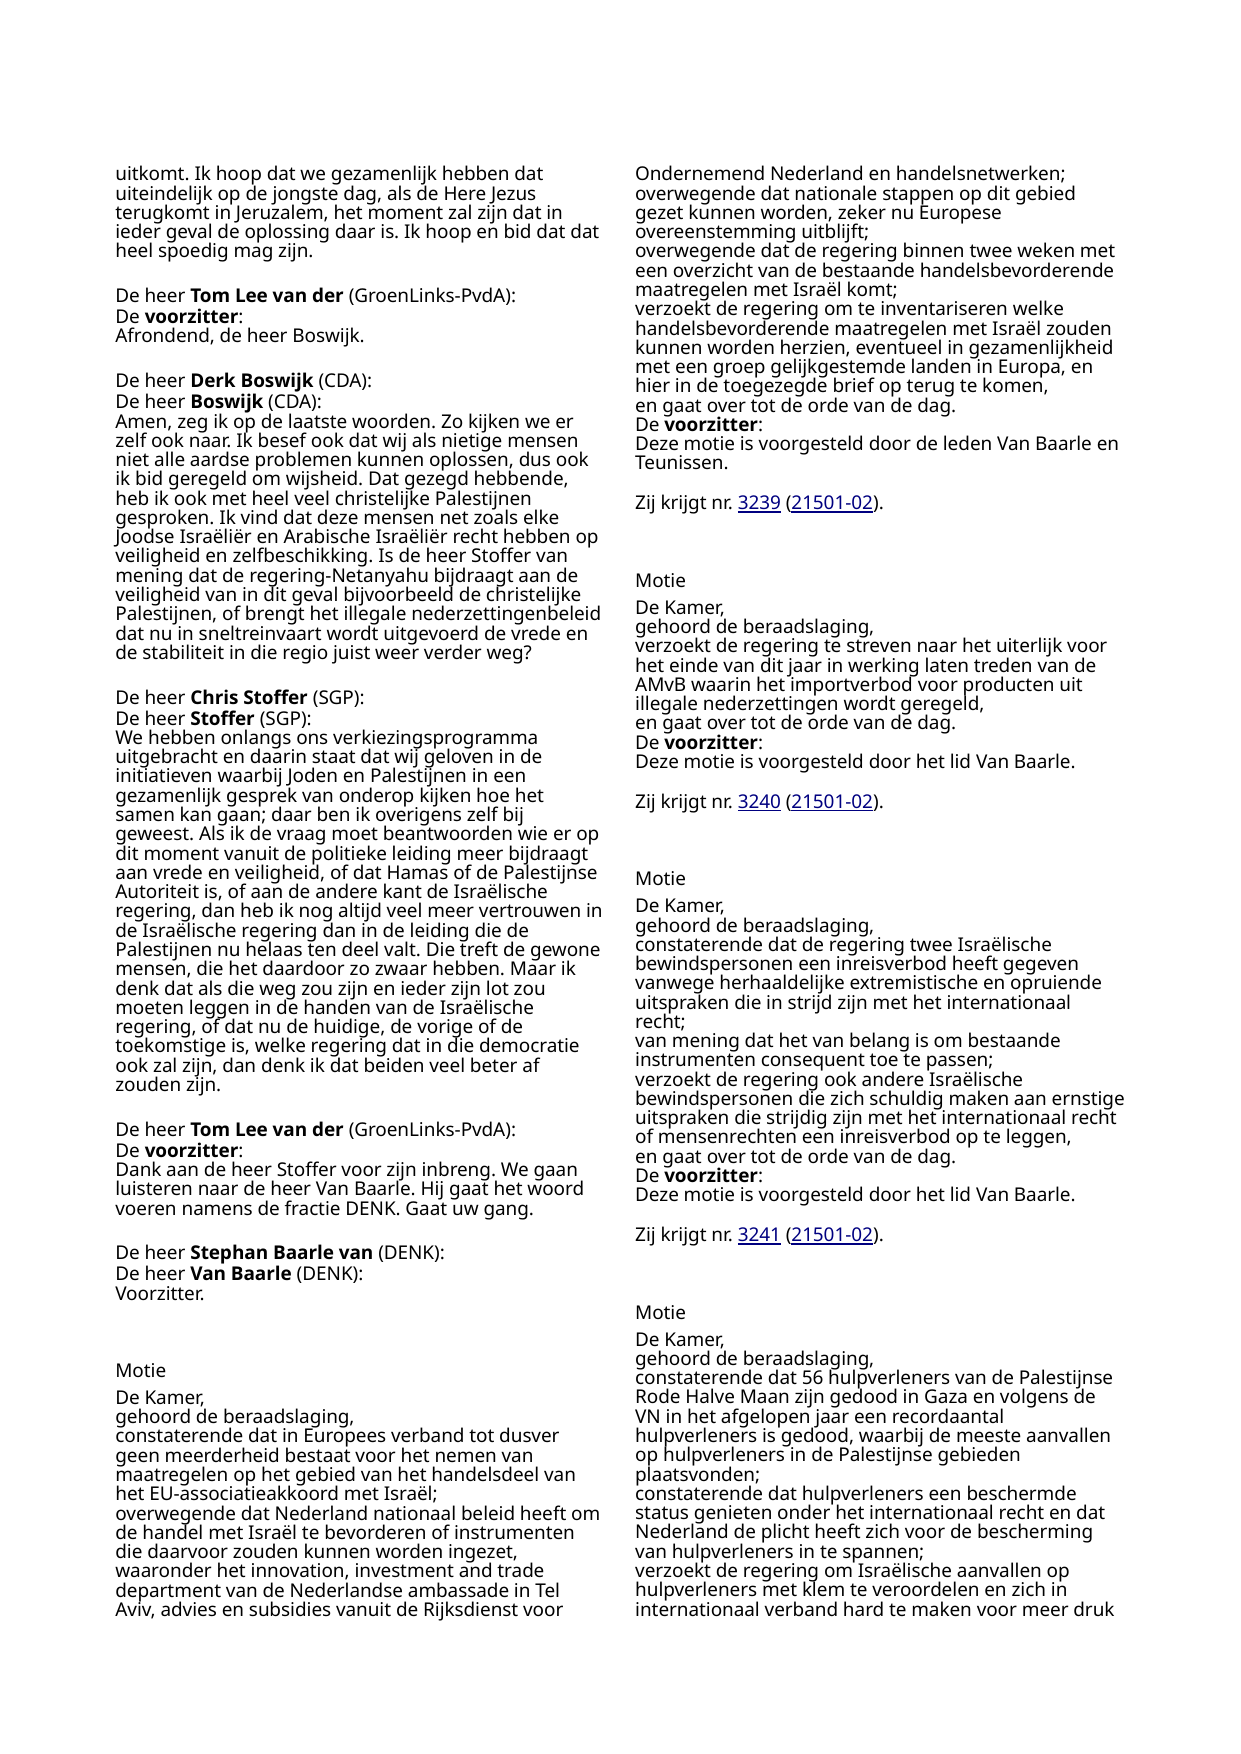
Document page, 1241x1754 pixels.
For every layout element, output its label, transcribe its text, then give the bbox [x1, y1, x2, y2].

text constaterende dat in Europees verband tot dusver geen meerderheid bestaat voor het nemen van maatregelen op het gebied van het handelsdeel van het EU-associatieakkoord met Israël; [115, 1427, 605, 1504]
text We hebben onlangs ons verkiezingsprogramma uitgebracht en daarin staat dat wij geloven in de initiatieven waarbij Joden en Palestijnen in een gezamenlijk gesprek van onderop kijken hoe het samen kan gaan; daar ben ik overigens zelf bij geweest. Als ik de vraag moet beantwoorden wie er op dit moment vanuit de politieke leiding meer bijdraagt aan vrede en veiligheid, of dat Hamas of de Palestijnse Autoriteit is, of aan de andere kant de Israëlische regering, dan heb ik nog altijd veel meer vertrouwen in de Israëlische regering dan in de leiding die de Palestijnen nu helaas ten deel valt. Die treft de gewone mensen, die het daardoor zo zwaar hebben. Maar ik denk dat als die weg zou zijn en ieder zijn lot zou moeten leggen in de handen van de Israëlische regering, of dat nu de huidige, de vorige of de toekomstige is, welke regering dat in die democratie ook zal zijn, dan denk ik dat beiden veel beter af zouden zijn. [115, 729, 605, 1095]
text Zij krijgt nr. 3241 (21501-02). [635, 1226, 1125, 1246]
text De Kamer, [635, 897, 1125, 917]
text De heer Derk Boswijk (CDA): [115, 368, 605, 393]
text De heer Chris Stoffer (SGP): [115, 684, 605, 710]
text verzoekt de regering ook andere Israëlische bewindspersonen die zich schuldig maken aan ernstige uitspraken die strijdig zijn met het internationaal recht of mensenrechten een inreisverbod op te leggen, [635, 1071, 1125, 1148]
text constaterende dat 56 hulpverleners van de Palestijnse Rode Halve Maan zijn gedood in Gaza en volgens de VN in het afgelopen jaar een recordaantal hulpverleners is gedood, waarbij de meeste aanvallen op hulpverleners in de Palestijnse gebieden plaatsvonden; [635, 1369, 1125, 1485]
text Motie [635, 1299, 1125, 1325]
text uitkomt. Ik hoop dat we gezamenlijk hebben dat uiteindelijk op de jongste dag, als de Here Jezus terugkomt in Jeruzalem, het moment zal zijn dat in ieder geval de oplossing daar is. Ik hoop en bid dat dat heel spoedig mag zijn. [115, 165, 605, 262]
text Zij krijgt nr. 3239 (21501-02). [635, 494, 1125, 514]
text en gaat over tot de orde van de dag. [635, 397, 1125, 416]
text gehoord de beraadslaging, [635, 618, 1125, 637]
text De heer Tom Lee van der (GroenLinks-PvdA): [115, 282, 605, 308]
text gehoord de beraadslaging, [635, 1350, 1125, 1369]
text overwegende dat Nederland nationaal beleid heeft om de handel met Israël te bevorderen of instrumenten die daarvoor zouden kunnen worden ingezet, waaronder het innovation, investment and trade department van de Nederlandse ambassade in Tel Aviv, advies en subsidies vanuit de Rijksdienst voor [115, 1504, 605, 1620]
text en gaat over tot de orde van de dag. [635, 1148, 1125, 1167]
text Deze motie is voorgesteld door het lid Van Baarle. [635, 1186, 1125, 1206]
text Deze motie is voorgesteld door het lid Van Baarle. [635, 753, 1125, 772]
text Dank aan de heer Stoffer voor zijn inbreng. We gaan luisteren naar de heer Van Baarle. Hij gaat het woord voeren namens de fractie DENK. Gaat uw gang. [115, 1161, 605, 1219]
text verzoekt de regering te streven naar het uiterlijk voor het einde van dit jaar in werking laten treden van de AMvB waarin het importverbod voor producten uit illegale nederzettingen wordt geregeld, [635, 637, 1125, 714]
text De Kamer, [635, 599, 1125, 618]
text Ondernemend Nederland en handelsnetwerken; [635, 165, 1125, 184]
text constaterende dat hulpverleners een beschermde status genieten onder het internationaal recht en dat Nederland de plicht heeft zich voor de bescherming van hulpverleners in te spannen; [635, 1485, 1125, 1562]
text De heer Stoffer (SGP): [115, 710, 605, 729]
text De heer Stephan Baarle van (DENK): [115, 1239, 605, 1265]
text verzoekt de regering om te inventariseren welke handelsbevorderende maatregelen met Israël zouden kunnen worden herzien, eventueel in gezamenlijkheid met een groep gelijkgestemde landen in Europa, en hier in de toegezegde brief op terug te komen, [635, 300, 1125, 397]
text overwegende dat nationale stappen op dit gebied gezet kunnen worden, zeker nu Europese overeenstemming uitblijft; [635, 184, 1125, 242]
text Voorzitter. [115, 1284, 605, 1304]
text Zij krijgt nr. 3240 (21501-02). [635, 793, 1125, 812]
text constaterende dat de regering twee Israëlische bewindspersonen een inreisverbod heeft gegeven vanwege herhaaldelijke extremistische en opruiende uitspraken die in strijd zijn met het internationaal recht; [635, 936, 1125, 1032]
text De voorzitter: [635, 416, 1125, 435]
text Motie [115, 1357, 605, 1383]
text Deze motie is voorgesteld door de leden Van Baarle en Teunissen. [635, 435, 1125, 474]
text verzoekt de regering om Israëlische aanvallen op hulpverleners met klem te veroordelen en zich in internationaal verband hard te maken voor meer druk [635, 1562, 1125, 1620]
text De heer Tom Lee van der (GroenLinks-PvdA): [115, 1116, 605, 1142]
text Motie [635, 866, 1125, 891]
text Amen, zeg ik op de laatste woorden. Zo kijken we er zelf ook naar. Ik besef ook dat wij als nietige mensen niet alle aardse problemen kunnen oplossen, dus ook ik bid geregeld om wijsheid. Dat gezegd hebbende, heb ik ook met heel veel christelijke Palestijnen gesproken. Ik vind dat deze mensen net zoals elke Joodse Israëliër en Arabische Israëliër recht hebben op veiligheid en zelfbeschikking. Is de heer Stoffer van mening dat de regering-Netanyahu bijdraagt aan de veiligheid van in dit geval bijvoorbeeld de christelijke Palestijnen, of brengt het illegale nederzettingenbeleid dat nu in sneltreinvaart wordt uitgevoerd de vrede en de stabiliteit in die regio juist weer verder weg? [115, 413, 605, 663]
text De voorzitter: [635, 1167, 1125, 1186]
text gehoord de beraadslaging, [115, 1408, 605, 1427]
text De Kamer, [115, 1389, 605, 1408]
text De heer Boswijk (CDA): [115, 393, 605, 413]
text Afrondend, de heer Boswijk. [115, 327, 605, 347]
text De voorzitter: [635, 734, 1125, 753]
text overwegende dat de regering binnen twee weken met een overzicht van de bestaande handelsbevorderende maatregelen met Israël komt; [635, 242, 1125, 300]
text en gaat over tot de orde van de dag. [635, 714, 1125, 734]
text De voorzitter: [115, 308, 605, 327]
text Motie [635, 567, 1125, 593]
text De Kamer, [635, 1331, 1125, 1350]
text van mening dat het van belang is om bestaande instrumenten consequent toe te passen; [635, 1032, 1125, 1071]
text gehoord de beraadslaging, [635, 917, 1125, 936]
text De heer Van Baarle (DENK): [115, 1265, 605, 1284]
text De voorzitter: [115, 1142, 605, 1161]
